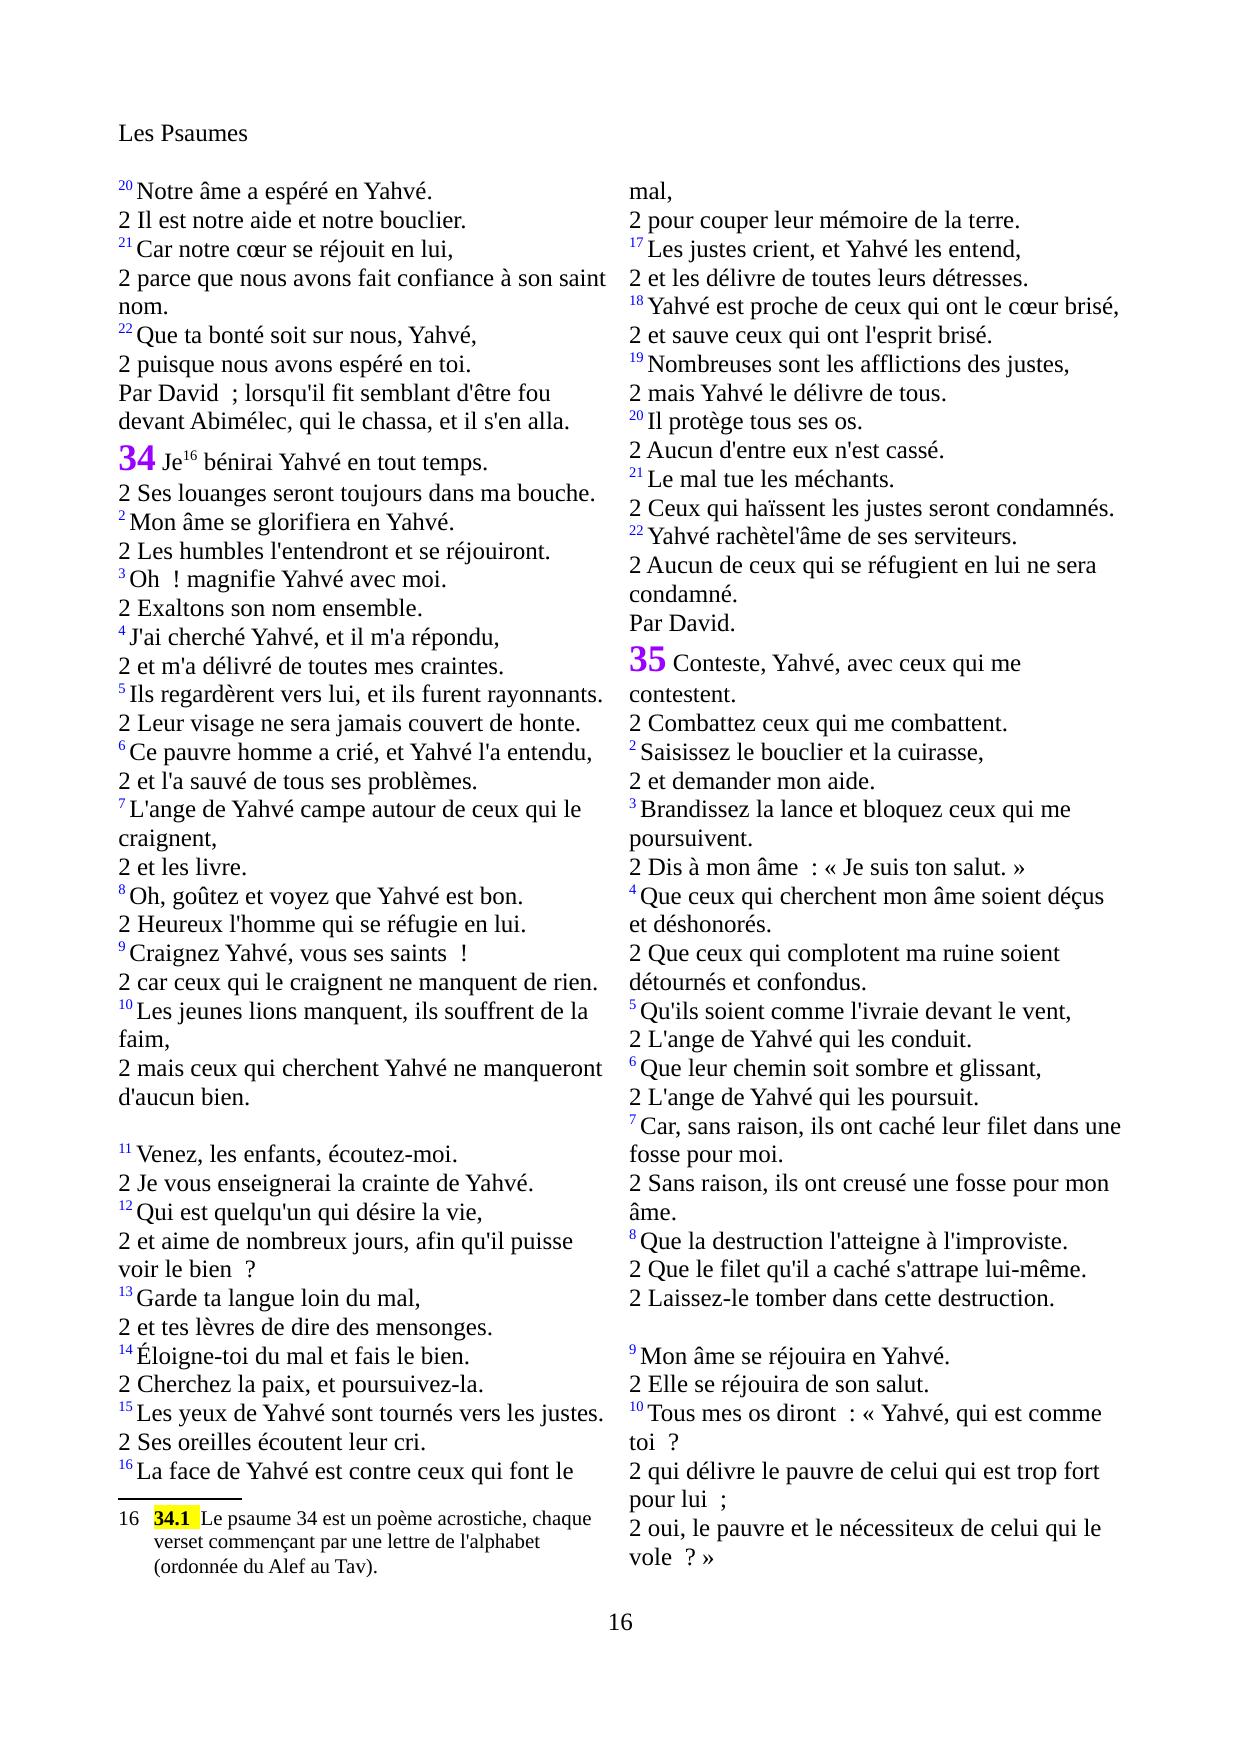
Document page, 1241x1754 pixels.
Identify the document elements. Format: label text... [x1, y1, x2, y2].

text 34 Je bénirai Yahvé en tout temps. [118, 435, 611, 478]
text 18 Yahvé est proche de ceux qui ont le cœur brisé, [629, 291, 1122, 320]
text 2 mais Yahvé le délivre de tous. [629, 378, 1122, 406]
text 2 car ceux qui le craignent ne manquent de rien. [118, 967, 611, 996]
text 22 Que ta bonté soit sur nous, Yahvé, [118, 320, 611, 349]
title Par David ; lorsqu'il fit semblant d'être fou devant Abimélec, qui le chassa, et il s'en alla. [118, 378, 611, 435]
text 9 Craignez Yahvé, vous ses saints ! [118, 938, 611, 967]
text 2 Saisissez le bouclier et la cuirasse, [629, 737, 1122, 766]
text 7 Car, sans raison, ils ont caché leur filet dans une fosse pour moi. [629, 1111, 1122, 1168]
text 8 Que la destruction l'atteigne à l'improviste. [629, 1226, 1122, 1254]
text 2 oui, le pauvre et le nécessiteux de celui qui le vole ? » [629, 1513, 1122, 1571]
text 4 Que ceux qui cherchent mon âme soient déçus et déshonorés. [629, 881, 1122, 938]
text 2 Les humbles l'entendront et se réjouiront. [118, 536, 611, 564]
text 2 parce que nous avons fait confiance à son saint nom. [118, 263, 611, 320]
text 8 Oh, goûtez et voyez que Yahvé est bon. [118, 881, 611, 909]
text 2 Je vous enseignerai la crainte de Yahvé. [118, 1168, 611, 1197]
text mal, [629, 176, 1122, 205]
text 20 Il protège tous ses os. [629, 406, 1122, 435]
text 3 Oh ! magnifie Yahvé avec moi. [118, 564, 611, 593]
text 34.1 Le psaume 34 est un poème acrostiche, chaque verset commençant par une lettre de l'alphabet (ordonnée du Alef au Tav). [118, 1505, 611, 1578]
text 2 Que le filet qu'il a caché s'attrape lui-même. [629, 1254, 1122, 1283]
text 3 Brandissez la lance et bloquez ceux qui me poursuivent. [629, 794, 1122, 852]
text 2 Que ceux qui complotent ma ruine soient détournés et confondus. [629, 938, 1122, 996]
text 11 Venez, les enfants, écoutez-moi. [118, 1139, 611, 1168]
text 2 et aime de nombreux jours, afin qu'il puisse voir le bien ? [118, 1226, 611, 1283]
text 2 et l'a sauvé de tous ses problèmes. [118, 766, 611, 794]
text 2 Mon âme se glorifiera en Yahvé. [118, 507, 611, 536]
text 2 mais ceux qui cherchent Yahvé ne manqueront d'aucun bien. [118, 1053, 611, 1111]
text 2 Leur visage ne sera jamais couvert de honte. [118, 708, 611, 737]
text 15 Les yeux de Yahvé sont tournés vers les justes. [118, 1398, 611, 1427]
text 2 L'ange de Yahvé qui les conduit. [629, 1024, 1122, 1053]
text 2 et les délivre de toutes leurs détresses. [629, 263, 1122, 291]
text 2 Ses louanges seront toujours dans ma bouche. [118, 478, 611, 507]
text 19 Nombreuses sont les afflictions des justes, [629, 349, 1122, 378]
text 2 et m'a délivré de toutes mes craintes. [118, 651, 611, 679]
text 2 Sans raison, ils ont creusé une fosse pour mon âme. [629, 1168, 1122, 1226]
text 4 J'ai cherché Yahvé, et il m'a répondu, [118, 622, 611, 651]
text 7 L'ange de Yahvé campe autour de ceux qui le craignent, [118, 794, 611, 852]
text 14 Éloigne-toi du mal et fais le bien. [118, 1341, 611, 1369]
text 2 Aucun d'entre eux n'est cassé. [629, 435, 1122, 464]
text 2 Laissez-le tomber dans cette destruction. [629, 1283, 1122, 1312]
text 13 Garde ta langue loin du mal, [118, 1283, 611, 1312]
text 22 Yahvé rachètel'âme de ses serviteurs. [629, 521, 1122, 550]
text 2 et demander mon aide. [629, 766, 1122, 794]
text 12 Qui est quelqu'un qui désire la vie, [118, 1197, 611, 1226]
text 2 Heureux l'homme qui se réfugie en lui. [118, 909, 611, 938]
text 5 Ils regardèrent vers lui, et ils furent rayonnants. [118, 679, 611, 708]
text 2 et sauve ceux qui ont l'esprit brisé. [629, 320, 1122, 349]
text 35 Conteste, Yahvé, avec ceux qui me contestent. [629, 636, 1122, 708]
text 6 Ce pauvre homme a crié, et Yahvé l'a entendu, [118, 737, 611, 766]
text 2 Cherchez la paix, et poursuivez-la. [118, 1369, 611, 1398]
text 2 L'ange de Yahvé qui les poursuit. [629, 1082, 1122, 1111]
text 2 pour couper leur mémoire de la terre. [629, 205, 1122, 234]
text 2 Aucun de ceux qui se réfugient en lui ne sera condamné. [629, 550, 1122, 608]
title Par David. [629, 608, 1122, 636]
text 5 Qu'ils soient comme l'ivraie devant le vent, [629, 996, 1122, 1024]
text 2 Elle se réjouira de son salut. [629, 1369, 1122, 1398]
text 16 La face de Yahvé est contre ceux qui font le [118, 1456, 611, 1484]
text 2 Dis à mon âme : « Je suis ton salut. » [629, 852, 1122, 881]
text 10 Les jeunes lions manquent, ils souffrent de la faim, [118, 996, 611, 1053]
text 2 Exaltons son nom ensemble. [118, 593, 611, 622]
text 17 Les justes crient, et Yahvé les entend, [629, 234, 1122, 263]
text 6 Que leur chemin soit sombre et glissant, [629, 1053, 1122, 1082]
text 21 Le mal tue les méchants. [629, 464, 1122, 493]
text 2 Ses oreilles écoutent leur cri. [118, 1427, 611, 1456]
text 2 qui délivre le pauvre de celui qui est trop fort pour lui ; [629, 1456, 1122, 1513]
text 21 Car notre cœur se réjouit en lui, [118, 234, 611, 263]
text 2 et tes lèvres de dire des mensonges. [118, 1312, 611, 1341]
text 20 Notre âme a espéré en Yahvé. [118, 176, 611, 205]
text 9 Mon âme se réjouira en Yahvé. [629, 1341, 1122, 1369]
text 10 Tous mes os diront : « Yahvé, qui est comme toi ? [629, 1398, 1122, 1456]
text 2 Il est notre aide et notre bouclier. [118, 205, 611, 234]
text 2 Ceux qui haïssent les justes seront condamnés. [629, 493, 1122, 521]
text 2 puisque nous avons espéré en toi. [118, 349, 611, 378]
text 2 et les livre. [118, 852, 611, 881]
text 2 Combattez ceux qui me combattent. [629, 708, 1122, 737]
